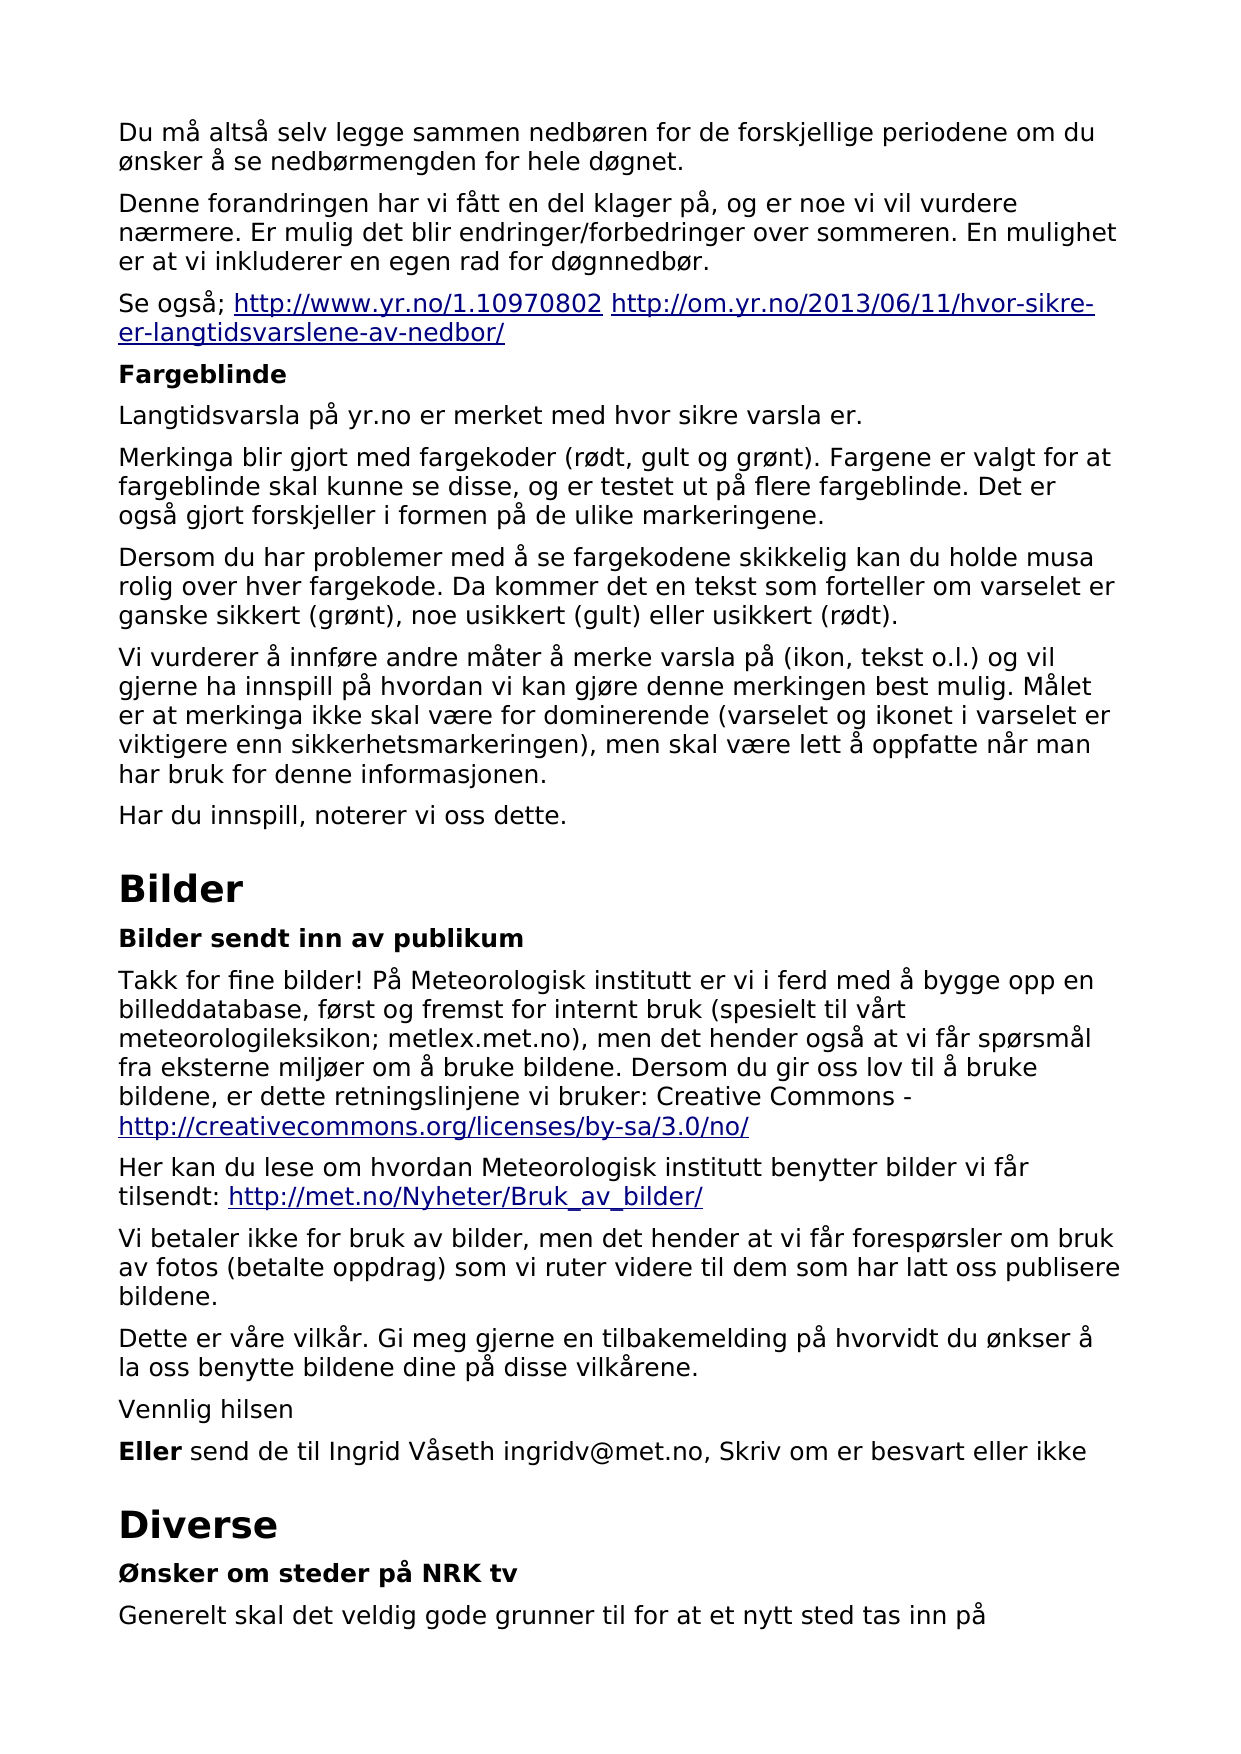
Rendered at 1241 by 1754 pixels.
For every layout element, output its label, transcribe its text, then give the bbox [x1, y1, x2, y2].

text Har du innspill, noterer vi oss dette. [118, 801, 1122, 831]
text Merkinga blir gjort med fargekoder (rødt, gult og grønt). Fargene er valgt for at fargeblinde skal kunne se disse, og er testet ut på flere fargeblinde. Det er også gjort forskjeller i formen på de ulike markeringene. [118, 443, 1122, 531]
text Dette er våre vilkår. Gi meg gjerne en tilbakemelding på hvorvidt du ønkser å la oss benytte bildene dine på disse vilkårene. [118, 1324, 1122, 1383]
text Dersom du har problemer med å se fargekodene skikkelig kan du holde musa rolig over hver fargekode. Da kommer det en tekst som forteller om varselet er ganske sikkert (grønt), noe usikkert (gult) eller usikkert (rødt). [118, 543, 1122, 631]
text Eller send de til Ingrid Våseth ingridv@met.no, Skriv om er besvart eller ikke [118, 1437, 1122, 1466]
subtitle Diverse [118, 1503, 1122, 1547]
text Ønsker om steder på NRK tv [118, 1559, 1122, 1589]
text Takk for fine bilder! På Meteorologisk institutt er vi i ferd med å bygge opp en billeddatabase, først og fremst for internt bruk (spesielt til vårt meteorologileksikon; metlex.met.no), men det hender også at vi får spørsmål fra eksterne miljøer om å bruke bildene. Dersom du gir oss lov til å bruke bildene, er dette retningslinjene vi bruker: Creative Commons - http://creativecommons.org/licenses/by-sa/3.0/no/ [118, 966, 1122, 1141]
text Se også; http://www.yr.no/1.10970802 http://om.yr.no/2013/06/11/hvor-sikre-er-langtidsvarslene-av-nedbor/ [118, 289, 1122, 347]
text Fargeblinde [118, 360, 1122, 389]
text Vi vurderer å innføre andre måter å merke varsla på (ikon, tekst o.l.) og vil gjerne ha innspill på hvordan vi kan gjøre denne merkingen best mulig. Målet er at merkinga ikke skal være for dominerende (varselet og ikonet i varselet er viktigere enn sikkerhetsmarkeringen), men skal være lett å oppfatte når man har bruk for denne informasjonen. [118, 643, 1122, 789]
text Generelt skal det veldig gode grunner til for at et nytt sted tas inn på [118, 1601, 1122, 1630]
text Denne forandringen har vi fått en del klager på, og er noe vi vil vurdere nærmere. Er mulig det blir endringer/forbedringer over sommeren. En mulighet er at vi inkluderer en egen rad for døgnnedbør. [118, 189, 1122, 276]
text Langtidsvarsla på yr.no er merket med hvor sikre varsla er. [118, 401, 1122, 431]
text Du må altså selv legge sammen nedbøren for de forskjellige periodene om du ønsker å se nedbørmengden for hele døgnet. [118, 118, 1122, 176]
text Vi betaler ikke for bruk av bilder, men det hender at vi får forespørsler om bruk av fotos (betalte oppdrag) som vi ruter videre til dem som har latt oss publisere bildene. [118, 1224, 1122, 1312]
text Bilder sendt inn av publikum [118, 924, 1122, 953]
text Her kan du lese om hvordan Meteorologisk institutt benytter bilder vi får tilsendt: http://met.no/Nyheter/Bruk_av_bilder/ [118, 1153, 1122, 1212]
text Vennlig hilsen [118, 1395, 1122, 1424]
subtitle Bilder [118, 868, 1122, 912]
